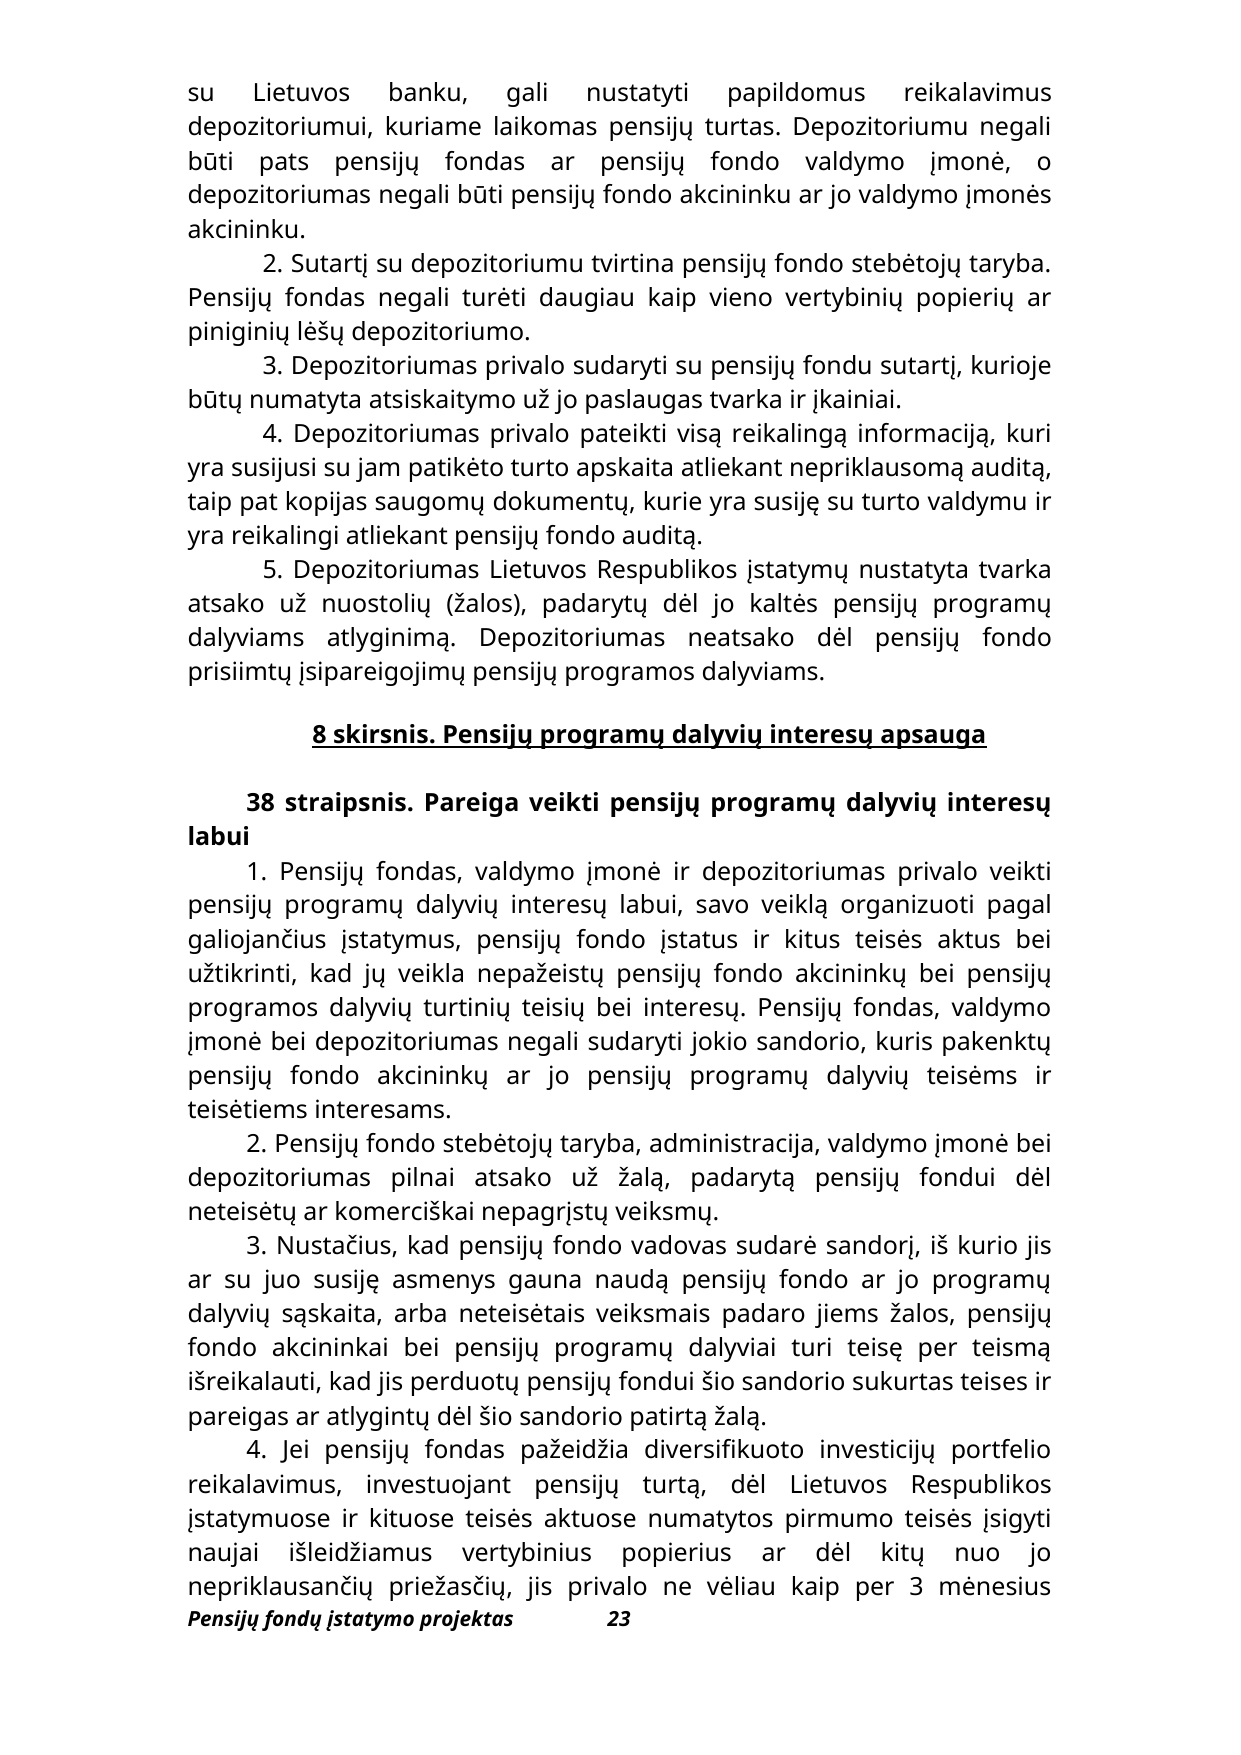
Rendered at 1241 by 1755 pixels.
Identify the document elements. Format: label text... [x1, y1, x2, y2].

text 8 skirsnis. Pensijų programų dalyvių interesų apsauga [187, 717, 1052, 751]
text 3. Nustačius, kad pensijų fondo vadovas sudarė sandorį, iš kurio jis ar su juo susiję asmenys gauna naudą pensijų fondo ar jo programų dalyvių sąskaita, arba neteisėtais veiksmais padaro jiems žalos, pensijų fondo akcininkai bei pensijų programų dalyviai turi teisę per teismą išreikalauti, kad jis perduotų pensijų fondui šio sandorio sukurtas teises ir pareigas ar atlygintų dėl šio sandorio patirtą žalą. [187, 1228, 1052, 1432]
text su Lietuvos banku, gali nustatyti papildomus reikalavimus depozitoriumui, kuriame laikomas pensijų turtas. Depozitoriumu negali būti pats pensijų fondas ar pensijų fondo valdymo įmonė, o depozitoriumas negali būti pensijų fondo akcininku ar jo valdymo įmonės akcininku. [187, 75, 1052, 245]
text 2. Sutartį su depozitoriumu tvirtina pensijų fondo stebėtojų taryba. Pensijų fondas negali turėti daugiau kaip vieno vertybinių popierių ar piniginių lėšų depozitoriumo. [187, 245, 1052, 347]
text 4. Depozitoriumas privalo pateikti visą reikalingą informaciją, kuri yra susijusi su jam patikėto turto apskaita atliekant nepriklausomą auditą, taip pat kopijas saugomų dokumentų, kurie yra susiję su turto valdymu ir yra reikalingi atliekant pensijų fondo auditą. [187, 416, 1052, 552]
text 38 straipsnis. Pareiga veikti pensijų programų dalyvių interesų labui [187, 785, 1052, 853]
text 5. Depozitoriumas Lietuvos Respublikos įstatymų nustatyta tvarka atsako už nuostolių (žalos), padarytų dėl jo kaltės pensijų programų dalyviams atlyginimą. Depozitoriumas neatsako dėl pensijų fondo prisiimtų įsipareigojimų pensijų programos dalyviams. [187, 552, 1052, 688]
text 1. Pensijų fondas, valdymo įmonė ir depozitoriumas privalo veikti pensijų programų dalyvių interesų labui, savo veiklą organizuoti pagal galiojančius įstatymus, pensijų fondo įstatus ir kitus teisės aktus bei užtikrinti, kad jų veikla nepažeistų pensijų fondo akcininkų bei pensijų programos dalyvių turtinių teisių bei interesų. Pensijų fondas, valdymo įmonė bei depozitoriumas negali sudaryti jokio sandorio, kuris pakenktų pensijų fondo akcininkų ar jo pensijų programų dalyvių teisėms ir teisėtiems interesams. [187, 853, 1052, 1126]
text 3. Depozitoriumas privalo sudaryti su pensijų fondu sutartį, kurioje būtų numatyta atsiskaitymo už jo paslaugas tvarka ir įkainiai. [187, 347, 1052, 416]
text 2. Pensijų fondo stebėtojų taryba, administracija, valdymo įmonė bei depozitoriumas pilnai atsako už žalą, padarytą pensijų fondui dėl neteisėtų ar komerciškai nepagrįstų veiksmų. [187, 1126, 1052, 1228]
text 4. Jei pensijų fondas pažeidžia diversifikuoto investicijų portfelio reikalavimus, investuojant pensijų turtą, dėl Lietuvos Respublikos įstatymuose ir kituose teisės aktuose numatytos pirmumo teisės įsigyti naujai išleidžiamus vertybinius popierius ar dėl kitų nuo jo nepriklausančių priežasčių, jis privalo ne vėliau kaip per 3 mėnesius [187, 1432, 1052, 1602]
